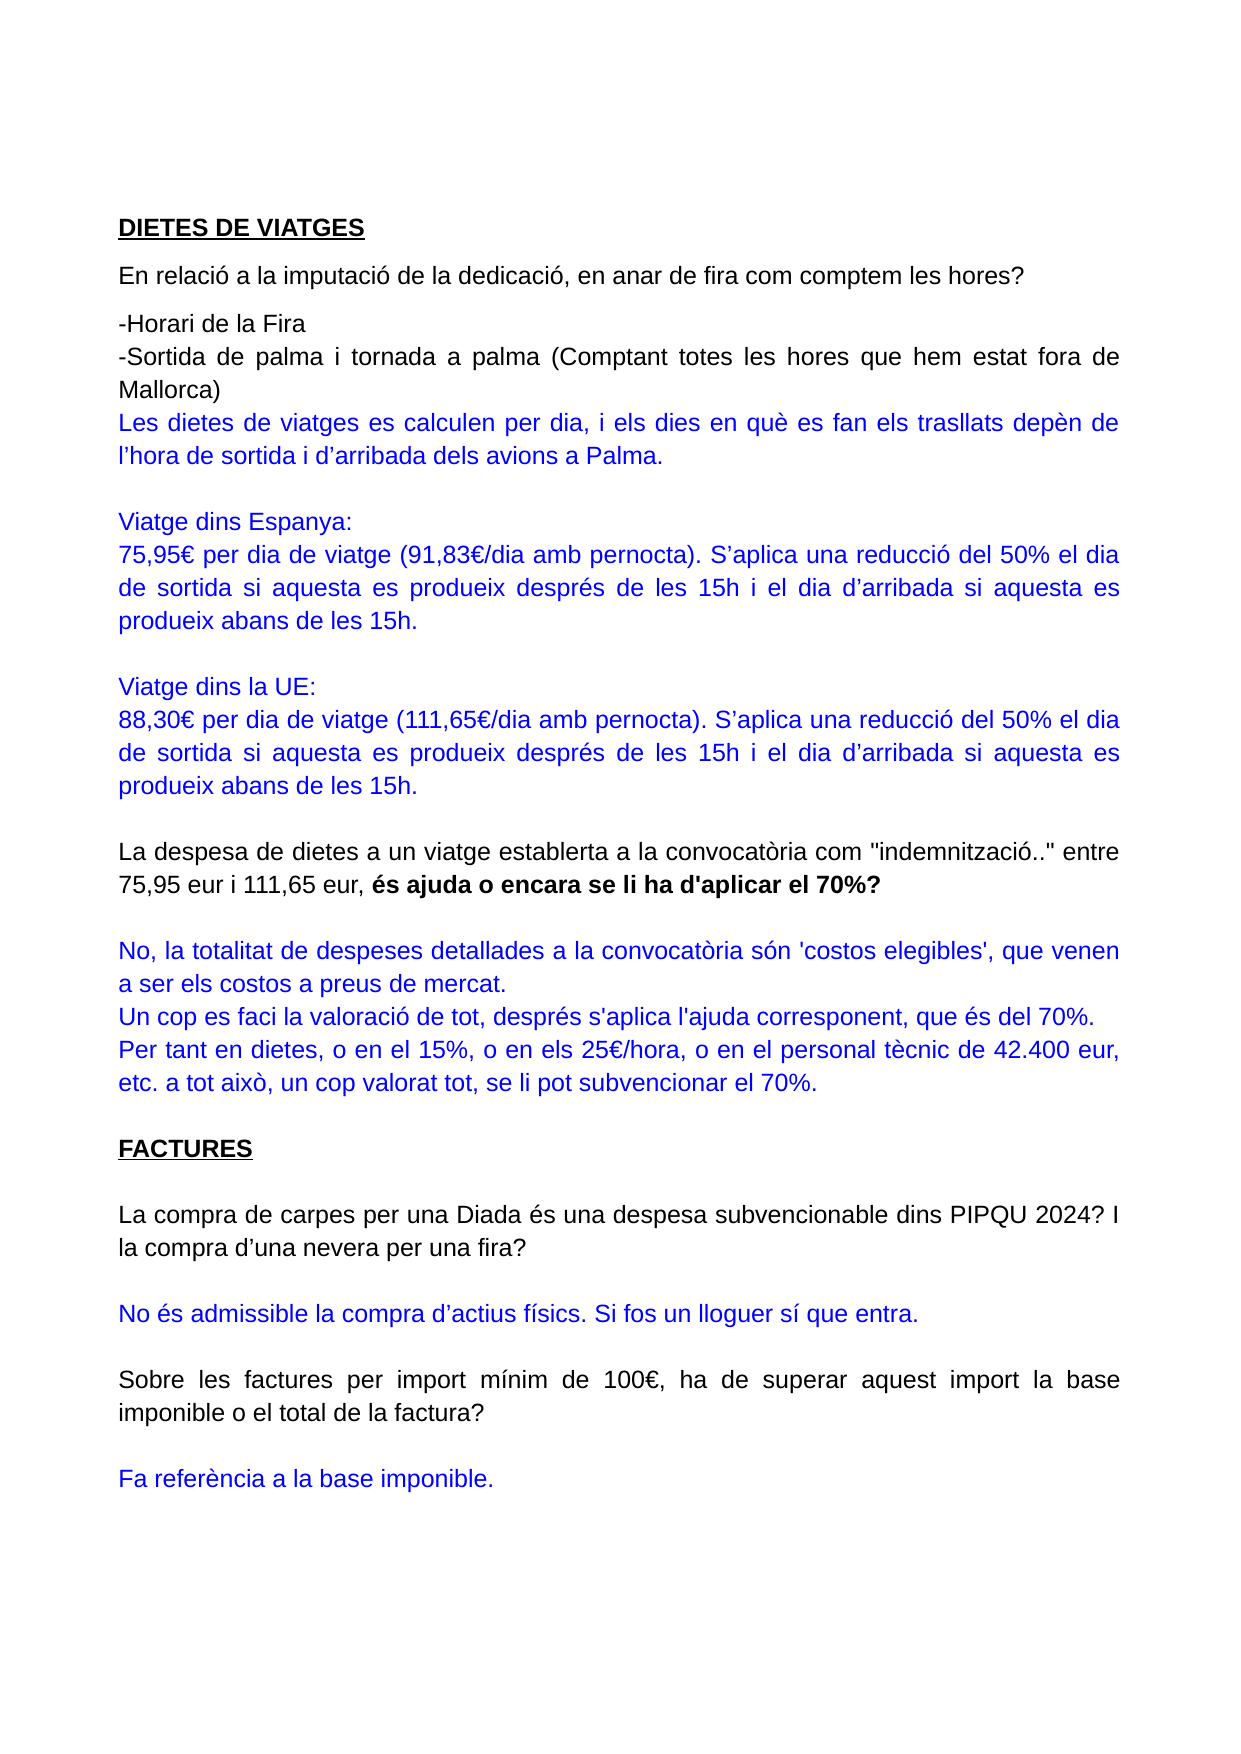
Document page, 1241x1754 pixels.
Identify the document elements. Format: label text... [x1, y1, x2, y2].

text Un cop es faci la valoració de tot, després s'aplica l'ajuda corresponent, que és del 70%. [118, 1002, 1122, 1031]
text La compra de carpes per una Diada és una despesa subvencionable dins PIPQU 2024? I la compra d’una nevera per una fira? [118, 1200, 1122, 1262]
text Per tant en dietes, o en el 15%, o en els 25€/hora, o en el personal tècnic de 42.400 eur, etc. a tot això, un cop valorat tot, se li pot subvencionar el 70%. [118, 1035, 1122, 1097]
text Viatge dins Espanya: [118, 507, 1122, 535]
text Viatge dins la UE: [118, 672, 1122, 701]
text La despesa de dietes a un viatge establerta a la convocatòria com "indemnització.." entre 75,95 eur i 111,65 eur, és ajuda o encara se li ha d'aplicar el 70%? [118, 837, 1122, 899]
text En relació a la imputació de la dedicació, en anar de fira com comptem les hores? [118, 261, 1122, 290]
text Sobre les factures per import mínim de 100€, ha de superar aquest import la base imponible o el total de la factura? [118, 1365, 1122, 1427]
text DIETES DE VIATGES [118, 213, 1122, 242]
text -Sortida de palma i tornada a palma (Comptant totes les hores que hem estat fora de Mallorca) [118, 342, 1122, 403]
text 75,95€ per dia de viatge (91,83€/dia amb pernocta). S’aplica una reducció del 50% el dia de sortida si aquesta es produeix després de les 15h i el dia d’arribada si aquesta es produeix abans de les 15h. [118, 540, 1122, 634]
text Les dietes de viatges es calculen per dia, i els dies en què es fan els trasllats depèn de l’hora de sortida i d’arribada dels avions a Palma. [118, 408, 1122, 469]
text No és admissible la compra d’actius físics. Si fos un lloguer sí que entra. [118, 1299, 1122, 1328]
text No, la totalitat de despeses detallades a la convocatòria són 'costos elegibles', que venen a ser els costos a preus de mercat. [118, 936, 1122, 998]
text -Horari de la Fira [118, 308, 1122, 337]
text 88,30€ per dia de viatge (111,65€/dia amb pernocta). S’aplica una reducció del 50% el dia de sortida si aquesta es produeix després de les 15h i el dia d’arribada si aquesta es produeix abans de les 15h. [118, 705, 1122, 799]
text Fa referència a la base imponible. [118, 1464, 1122, 1493]
text FACTURES [118, 1134, 1122, 1163]
